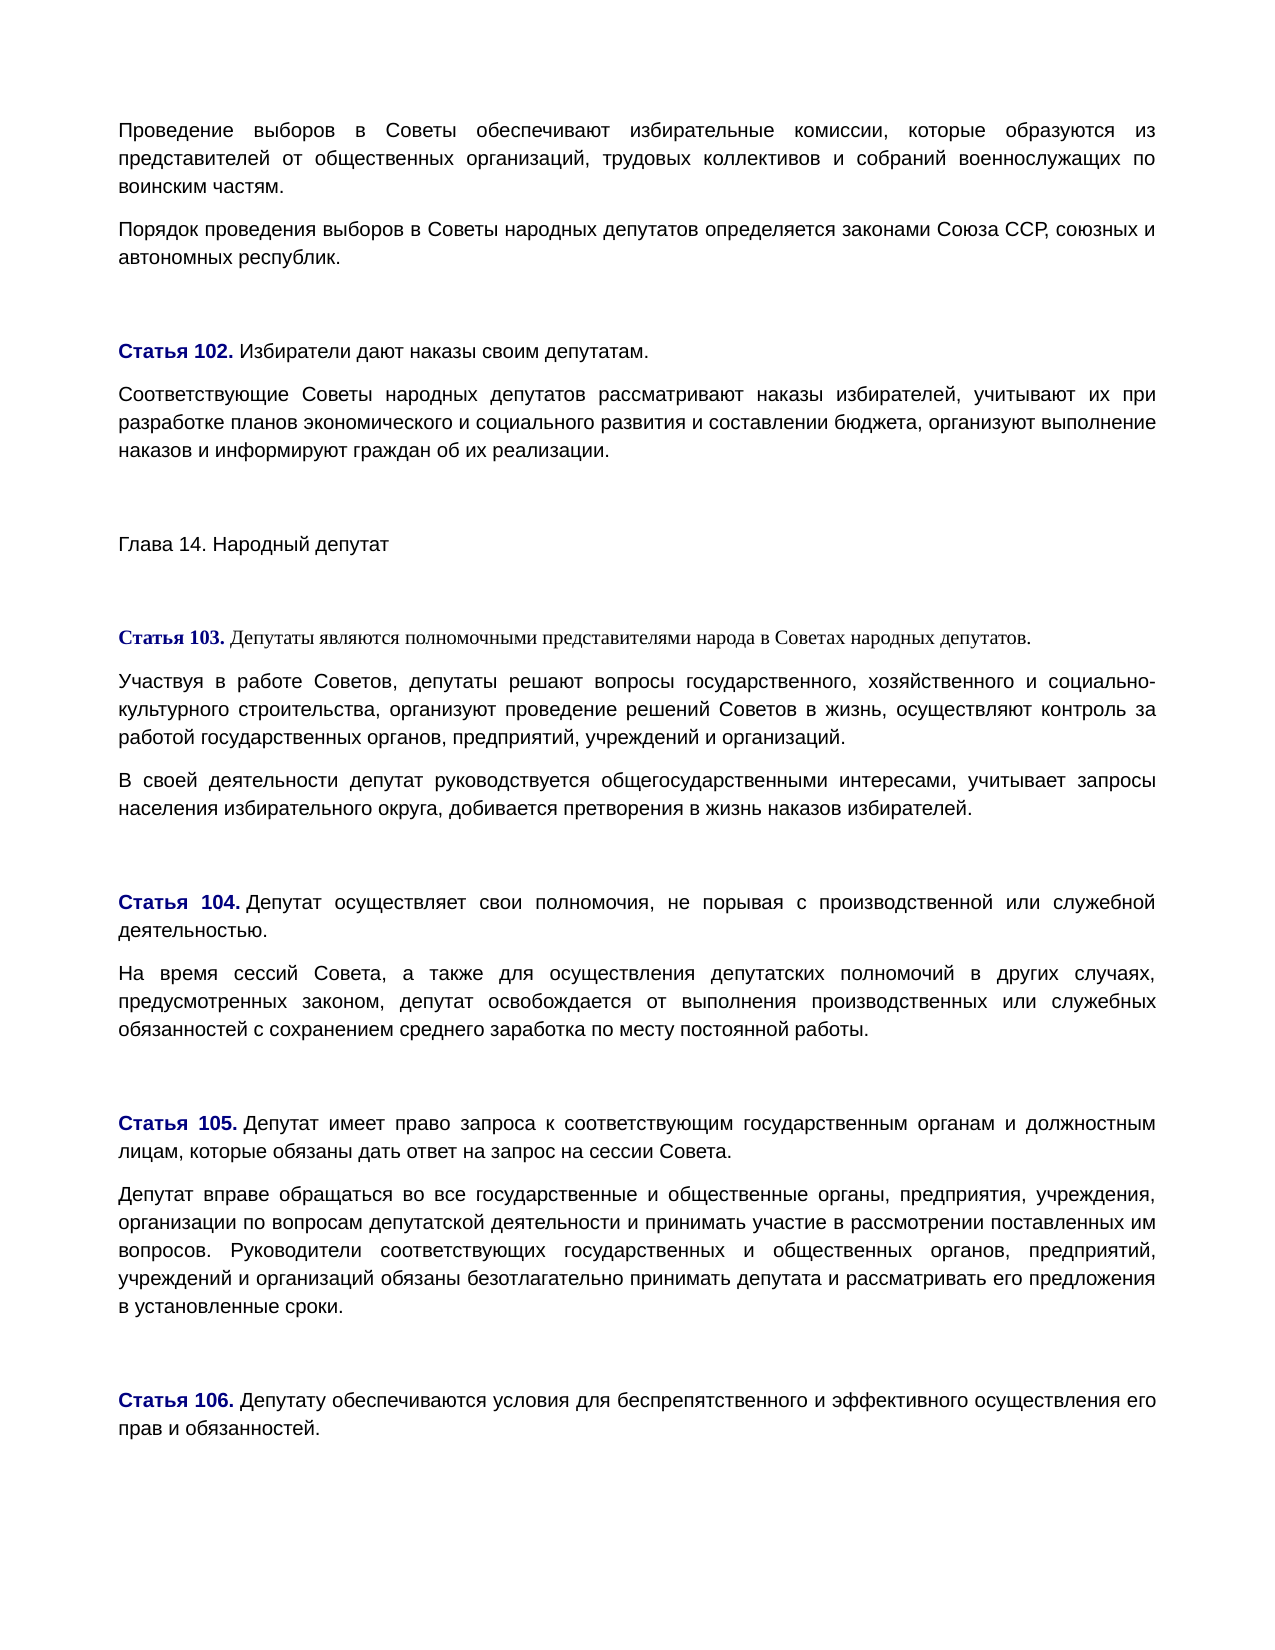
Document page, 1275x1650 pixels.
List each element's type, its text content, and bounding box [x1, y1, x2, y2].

text Соответствующие Советы народных депутатов рассматривают наказы избирателей, учитывают их при разработке планов экономического и социального развития и составлении бюджета, организуют выполнение наказов и информируют граждан об их реализации. [118, 383, 1157, 462]
text Статья 104. Депутат осуществляет свои полномочия, не порывая с производственной или служебной деятельностью. [118, 890, 1157, 941]
text Статья 105. Депутат имеет право запроса к соответствующим государственным органам и должностным лицам, которые обязаны дать ответ на запрос на сессии Совета. [118, 1111, 1157, 1162]
text Депутат вправе обращаться во все государственные и общественные органы, предприятия, учреждения, организации по вопросам депутатской деятельности и принимать участие в рассмотрении поставленных им вопросов. Руководители соответствующих государственных и общественных органов, предприятий, учреждений и организаций обязаны безотлагательно принимать депутата и рассматривать его предложения в установленные сроки. [118, 1183, 1157, 1318]
text Участвуя в работе Советов, депутаты решают вопросы государственного, хозяйственного и социально-культурного строительства, организуют проведение решений Советов в жизнь, осуществляют контроль за работой государственных органов, предприятий, учреждений и организаций. [118, 669, 1157, 748]
text Статья 102. Избиратели дают наказы своим депутатам. [118, 339, 1157, 362]
text Порядок проведения выборов в Советы народных депутатов определяется законами Союза ССР, союзных и автономных республик. [118, 217, 1157, 269]
text Глава 14. Народный депутат [118, 532, 1157, 555]
text В своей деятельности депутат руководствуется общегосударственными интересами, учитывает запросы населения избирательного округа, добивается претворения в жизнь наказов избирателей. [118, 769, 1157, 820]
text Статья 103. Депутаты являются полномочными представителями народа в Советах народных депутатов. [118, 626, 1157, 649]
text Статья 106. Депутату обеспечиваются условия для беспрепятственного и эффективного осуществления его прав и обязанностей. [118, 1388, 1157, 1439]
text Проведение выборов в Советы обеспечивают избирательные комиссии, которые образуются из представителей от общественных организаций, трудовых коллективов и собраний военнослужащих по воинским частям. [118, 118, 1157, 197]
text На время сессий Совета, а также для осуществления депутатских полномочий в других случаях, предусмотренных законом, депутат освобождается от выполнения производственных или служебных обязанностей с сохранением среднего заработка по месту постоянной работы. [118, 962, 1157, 1041]
